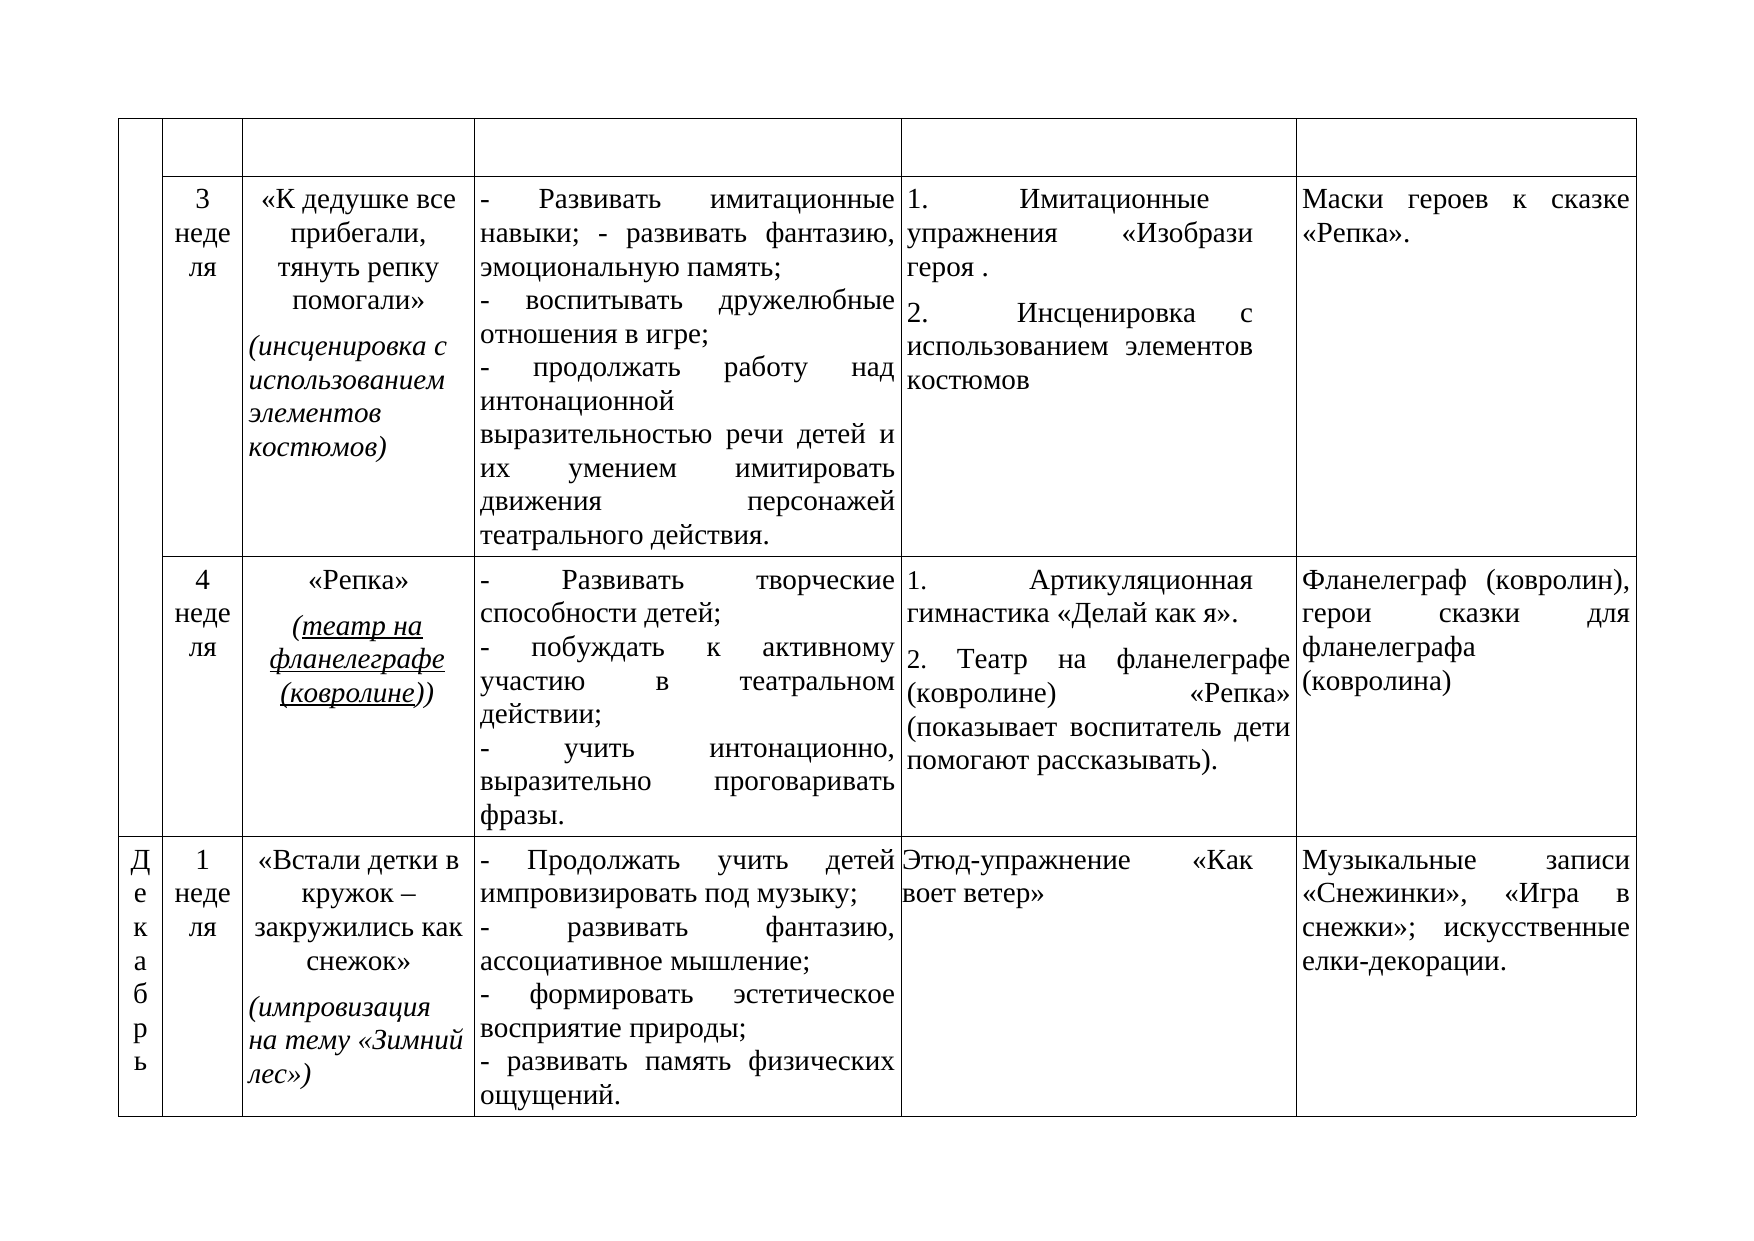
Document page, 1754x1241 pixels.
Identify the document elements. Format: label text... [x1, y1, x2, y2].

table_cell [1297, 119, 1636, 176]
table_cell Музыкальные записи «Снежинки», «Игра в снежки»; искусственные елки-декорации. [1297, 837, 1636, 1116]
table_cell «К дедушке все прибегали, тянуть репку помогали» (инсценировка с использованием элементов костюмов) [243, 177, 474, 556]
table_cell Этюд-упражнение «Как воет ветер» [902, 837, 1296, 1116]
table_cell - Развивать творческие способности детей; - побуждать к активному участию в театральном действии; - учить интонационно, выразительно проговаривать фразы. [475, 557, 901, 836]
table_cell 3 неделя [163, 177, 242, 556]
table_cell 1 неделя [163, 837, 242, 1116]
table_cell «Репка» (театр на фланелеграфе (ковролине)) [243, 557, 474, 836]
table_cell Д е к а б р ь [119, 837, 162, 1116]
table_cell Маски героев к сказке «Репка». [1297, 177, 1636, 556]
table_cell 1. Артикуляционная гимнастика «Делай как я». 2. Театр на фланелеграфе (ковролине) «Репка» (показывает воспитатель дети помогают рассказывать). [902, 557, 1296, 836]
table_cell [119, 119, 162, 836]
table_cell [243, 119, 474, 176]
table_cell [475, 119, 901, 176]
table_cell - Развивать имитационные навыки; - развивать фантазию, эмоциональную память; - воспитывать дружелюбные отношения в игре; - продолжать работу над интонационной выразительностью речи детей и их умением имитировать движения персонажей театрального действия. [475, 177, 901, 556]
table_cell [163, 119, 242, 176]
table_cell «Встали детки в кружок – закружились как снежок» (импровизация на тему «Зимний лес») [243, 837, 474, 1116]
table_cell 4 неделя [163, 557, 242, 836]
table_cell Фланелеграф (ковролин), герои сказки для фланелеграфа (ковролина) [1297, 557, 1636, 836]
table_cell [902, 119, 1296, 176]
table_cell Имитационные упражнения «Изобрази героя . 2. Инсценировка с использованием элементов костюмов [902, 177, 1296, 556]
table_cell - Продолжать учить детей импровизировать под музыку; - развивать фантазию, ассоциативное мышление; - формировать эстетическое восприятие природы; - развивать память физических ощущений. [475, 837, 901, 1116]
